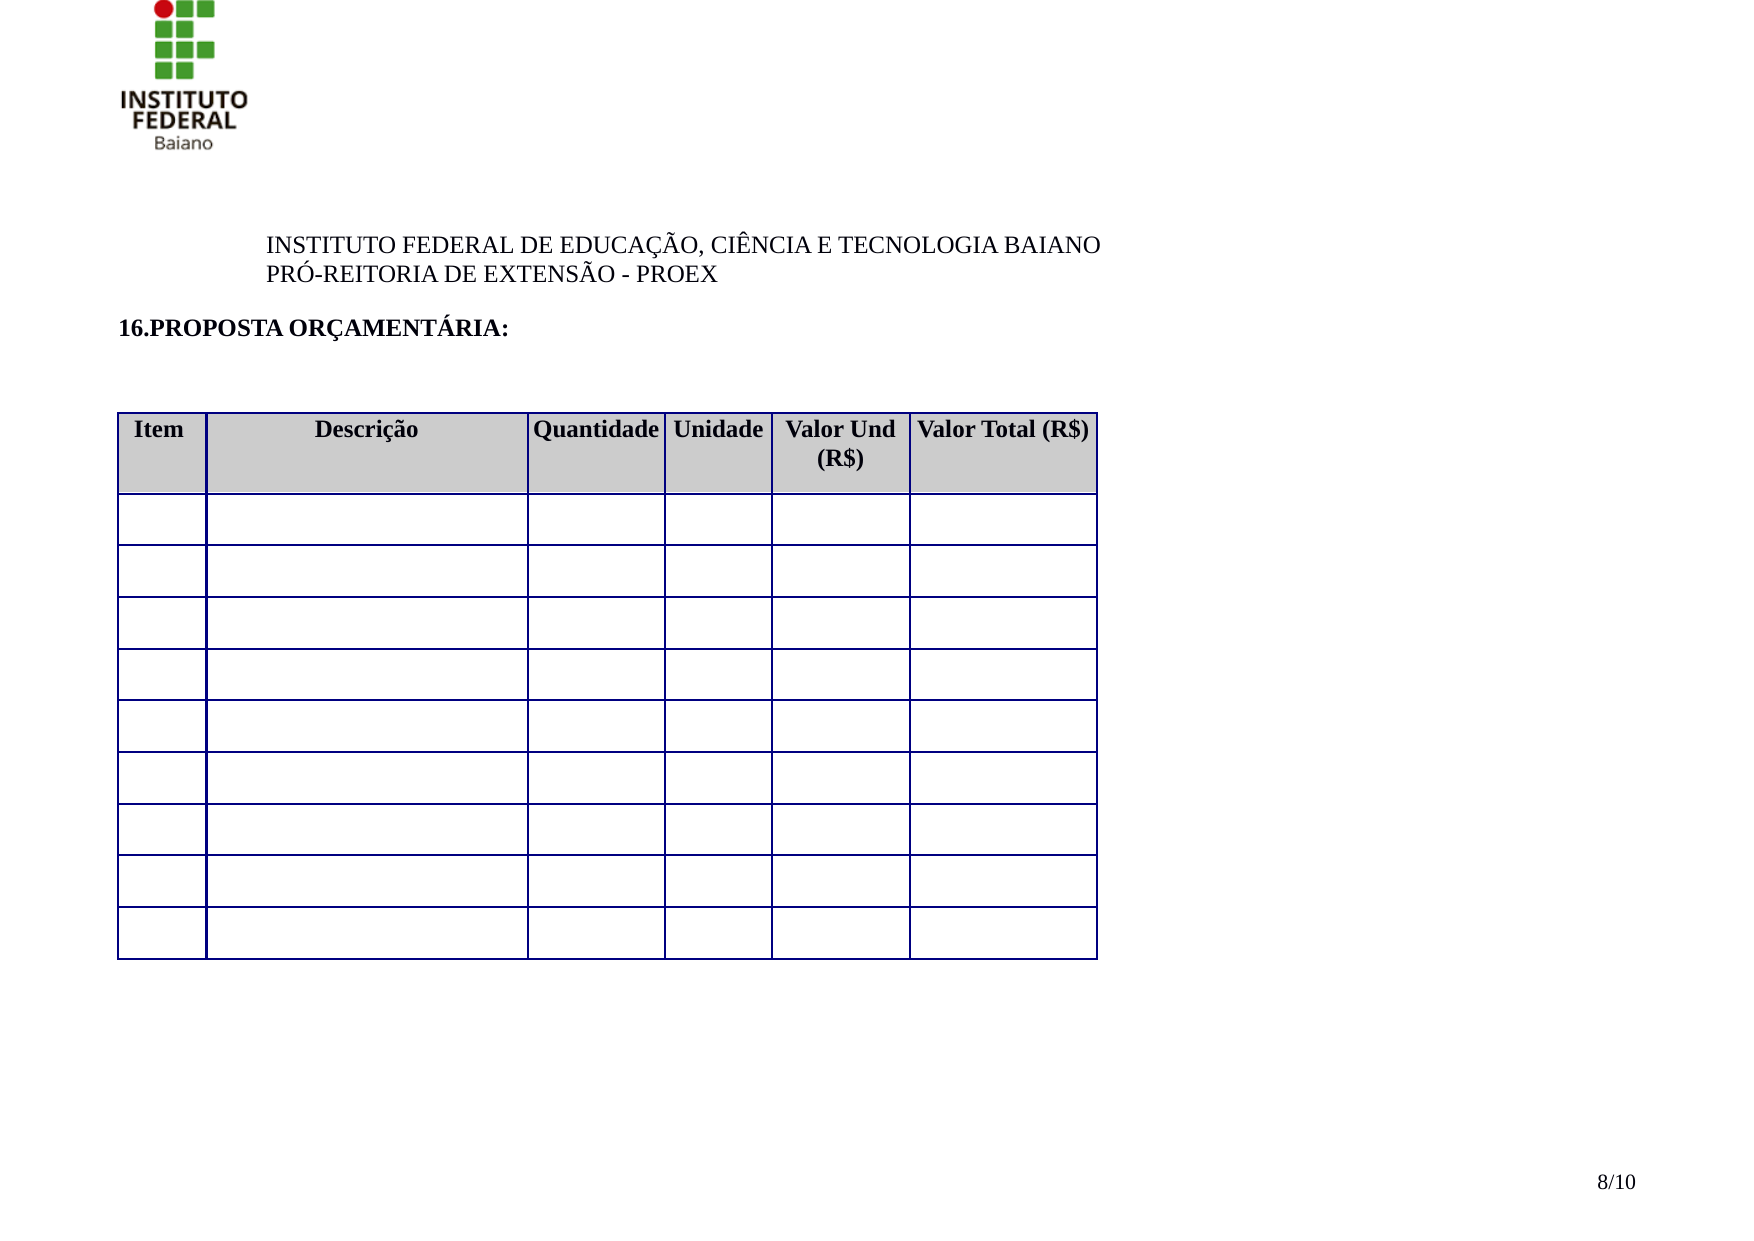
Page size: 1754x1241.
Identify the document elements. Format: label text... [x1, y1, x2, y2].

table_header Valor Total (R$) [911, 414, 1096, 492]
table_header Quantidade [529, 414, 664, 492]
table_cell [773, 856, 909, 906]
table_header Valor Und (R$) [773, 414, 909, 492]
table_cell [208, 805, 527, 854]
table_cell [529, 805, 664, 854]
table_cell [911, 753, 1096, 802]
table_cell [529, 598, 664, 647]
table_cell [208, 546, 527, 596]
table_cell [773, 546, 909, 596]
table_cell [666, 598, 771, 647]
table_header Descrição [208, 414, 527, 492]
table_cell [119, 650, 205, 699]
table_cell [666, 650, 771, 699]
table_cell [666, 805, 771, 854]
table_cell [208, 908, 527, 957]
table_cell [773, 753, 909, 802]
table_cell [911, 908, 1096, 957]
table_cell [208, 753, 527, 802]
table_cell [773, 650, 909, 699]
table_cell [666, 753, 771, 802]
table_cell [666, 908, 771, 957]
table_cell [208, 598, 527, 647]
table_cell [666, 856, 771, 906]
table_cell [529, 546, 664, 596]
table_cell [911, 495, 1096, 544]
table_cell [119, 908, 205, 957]
table_cell [529, 753, 664, 802]
table_cell [773, 495, 909, 544]
table_cell [529, 650, 664, 699]
table_cell [119, 701, 205, 751]
table_header Unidade [666, 414, 771, 492]
picture [101, 0, 269, 171]
table_cell [911, 701, 1096, 751]
table_cell [773, 598, 909, 647]
table_cell [119, 805, 205, 854]
table_cell [119, 598, 205, 647]
table_cell [773, 805, 909, 854]
table_cell [208, 701, 527, 751]
table_cell [119, 753, 205, 802]
table_cell [911, 805, 1096, 854]
table_cell [529, 908, 664, 957]
table_cell [911, 650, 1096, 699]
table_header Item [119, 414, 205, 492]
table_cell [666, 546, 771, 596]
table_cell [911, 856, 1096, 906]
table_cell [119, 546, 205, 596]
table_cell [529, 495, 664, 544]
table_cell [911, 598, 1096, 647]
table_cell [208, 856, 527, 906]
table_cell [911, 546, 1096, 596]
table_cell [773, 701, 909, 751]
table_cell [119, 495, 205, 544]
table_cell [773, 908, 909, 957]
table_cell [529, 701, 664, 751]
table_cell [208, 495, 527, 544]
table_cell [208, 650, 527, 699]
table_cell [529, 856, 664, 906]
table_cell [666, 495, 771, 544]
table_cell [119, 856, 205, 906]
text 16.PROPOSTA ORÇAMENTÁRIA: [118, 313, 1636, 342]
table_cell [666, 701, 771, 751]
